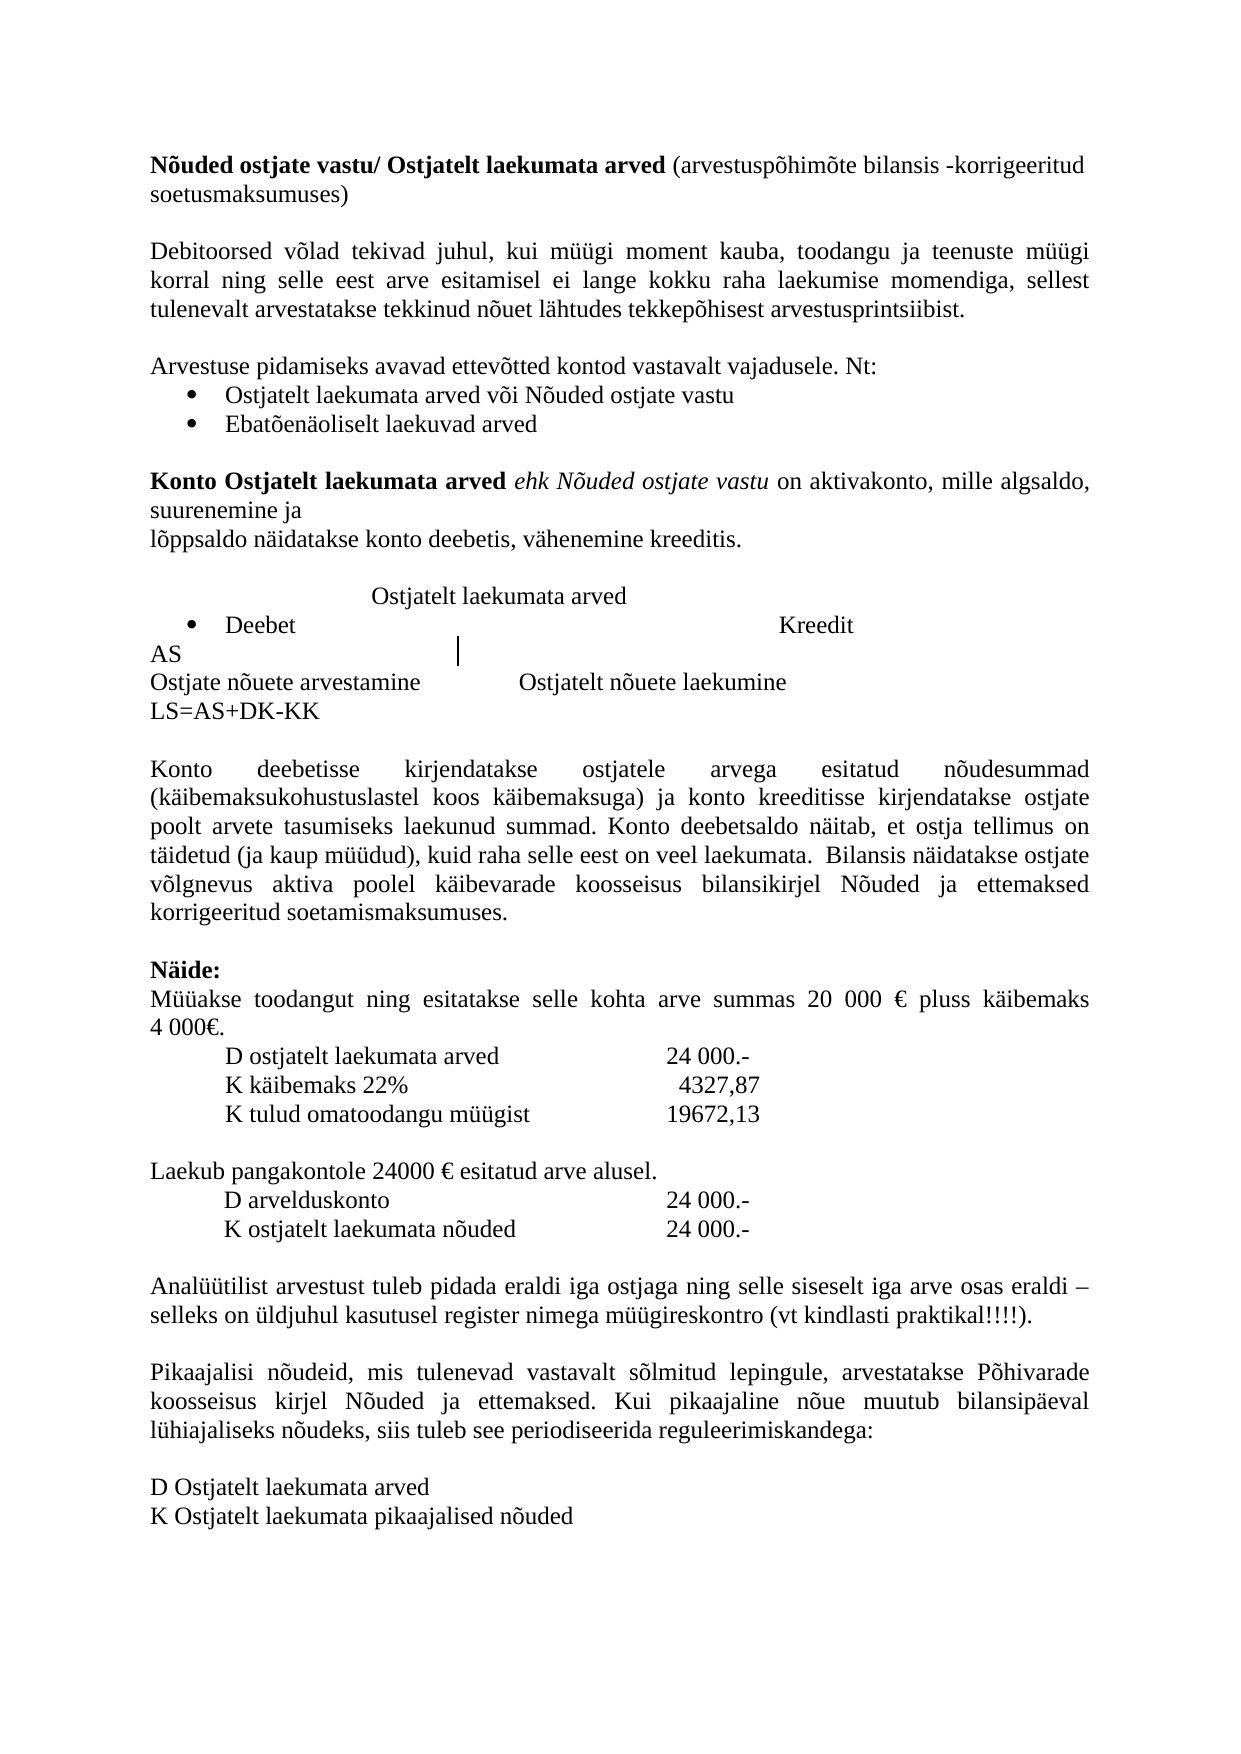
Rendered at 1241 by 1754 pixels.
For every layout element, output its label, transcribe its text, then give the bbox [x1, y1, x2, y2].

list Deebet Kreedit [187, 610, 1090, 639]
text LS=AS+DK-KK [150, 696, 1090, 725]
text D ostjatelt laekumata arved 24 000.- [150, 1041, 1090, 1070]
list Ostjatelt laekumata arved või Nõuded ostjate vastu [187, 380, 1090, 409]
text Analüütilist arvestust tuleb pidada eraldi iga ostjaga ning selle siseselt iga arve osas eraldi –selleks on üldjuhul kasutusel register nimega müügireskontro (vt kindlasti praktikal!!!!). [150, 1271, 1090, 1329]
text Näide: [150, 955, 1090, 984]
text K tulud omatoodangu müügist 19672,13 [150, 1099, 1090, 1127]
text Laekub pangakontole 24000 € esitatud arve alusel. [150, 1156, 1090, 1185]
text Pikaajalisi nõudeid, mis tulenevad vastavalt sõlmitud lepingule, arvestatakse Põhivarade koosseisus kirjel Nõuded ja ettemaksed. Kui pikaajaline nõue muutub bilansipäeval lühiajaliseks nõudeks, siis tuleb see periodiseerida reguleerimiskandega: [150, 1357, 1090, 1444]
text D Ostjatelt laekumata arved [150, 1472, 1090, 1501]
text lõppsaldo näidatakse konto deebetis, vähenemine kreeditis. [150, 524, 1090, 552]
text Konto deebetisse kirjendatakse ostjatele arvega esitatud nõudesummad (käibemaksukohustuslastel koos käibemaksuga) ja konto kreeditisse kirjendatakse ostjate poolt arvete tasumiseks laekunud summad. Konto deebetsaldo näitab, et ostja tellimus on täidetud (ja kaup müüdud), kuid raha selle eest on veel laekumata. Bilansis näidatakse ostjate võlgnevus aktiva poolel käibevarade koosseisus bilansikirjel Nõuded ja ettemaksed korrigeeritud soetamismaksumuses. [150, 754, 1090, 926]
text Nõuded ostjate vastu/ Ostjatelt laekumata arved (arvestuspõhimõte bilansis -korrigeeritud soetusmaksumuses) [150, 150, 1090, 207]
text Debitoorsed võlad tekivad juhul, kui müügi moment kauba, toodangu ja teenuste müügi korral ning selle eest arve esitamisel ei lange kokku raha laekumise momendiga, sellest tulenevalt arvestatakse tekkinud nõuet lähtudes tekkepõhisest arvestusprintsiibist. [150, 236, 1090, 322]
text Ostjatelt laekumata arved [296, 581, 1090, 610]
text D arvelduskonto 24 000.- [224, 1185, 1090, 1214]
text K käibemaks 22% 4327,87 [150, 1070, 1090, 1099]
text Müüakse toodangut ning esitatakse selle kohta arve summas 20 000 € pluss käibemaks 4 000€. [150, 984, 1090, 1041]
text Konto Ostjatelt laekumata arved ehk Nõuded ostjate vastu on aktivakonto, mille algsaldo, suurenemine ja [150, 466, 1090, 524]
text K Ostjatelt laekumata pikaajalised nõuded [150, 1501, 1090, 1530]
text K ostjatelt laekumata nõuded 24 000.- [224, 1214, 1090, 1242]
list Ebatõenäoliselt laekuvad arved [187, 409, 1090, 437]
text Ostjate nõuete arvestamine Ostjatelt nõuete laekumine [150, 667, 1090, 696]
text AS [150, 639, 1090, 667]
text Arvestuse pidamiseks avavad ettevõtted kontod vastavalt vajadusele. Nt: [150, 351, 1090, 380]
